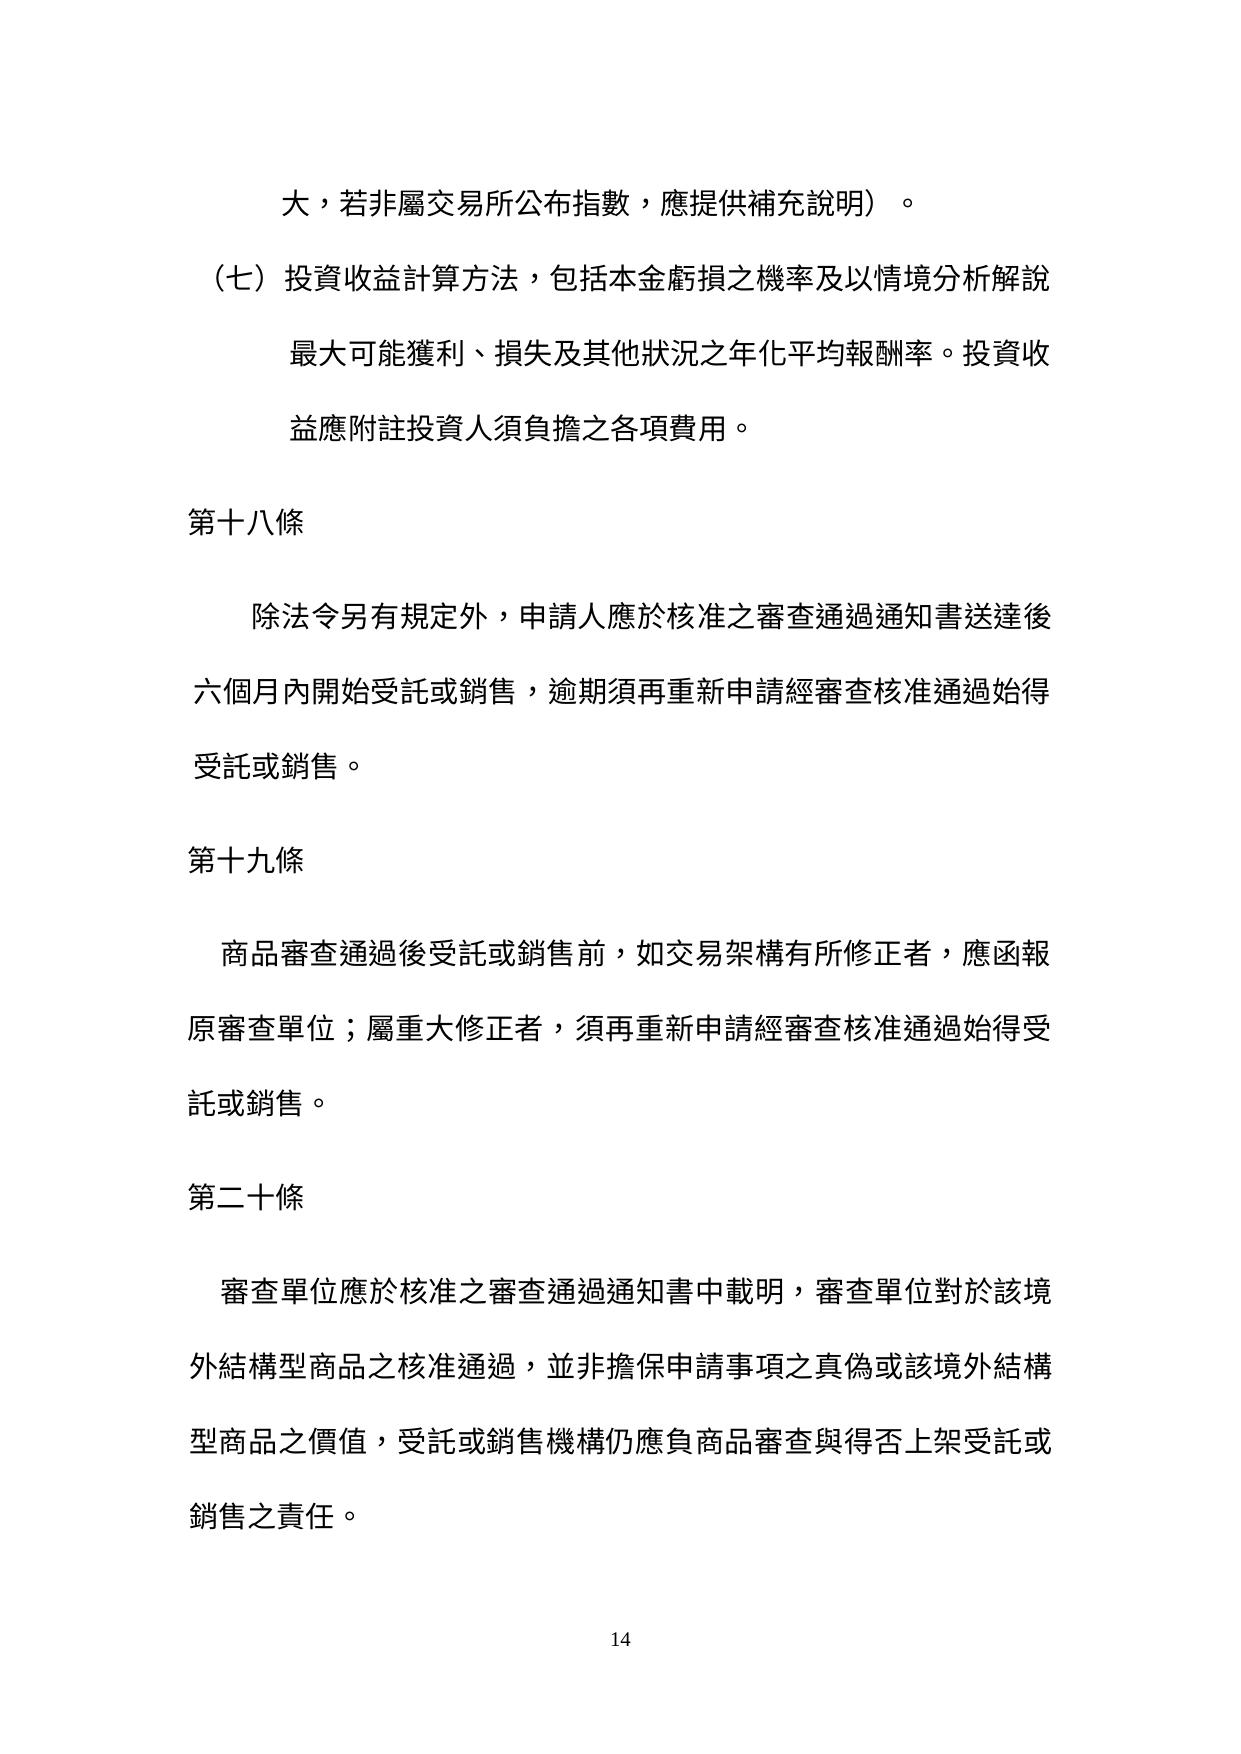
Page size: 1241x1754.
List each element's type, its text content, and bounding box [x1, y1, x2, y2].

text 審查單位應於核准之審查通過通知書中載明，審查單位對於該境外結構型商品之核准通過，並非擔保申請事項之真偽或該境外結構型商品之價值，受託或銷售機構仍應負商品審查與得否上架受託或銷售之責任。 [187, 1252, 1053, 1552]
text 除法令另有規定外，申請人應於核准之審查通過通知書送達後六個月內開始受託或銷售，逾期須再重新申請經審查核准通過始得受託或銷售。 [193, 577, 1053, 802]
text 第十八條 [187, 483, 1053, 558]
text 第二十條 [187, 1158, 1053, 1233]
text （七）投資收益計算方法，包括本金虧損之機率及以情境分析解說最大可能獲利、損失及其他狀況之年化平均報酬率。投資收益應附註投資人須負擔之各項費用。 [187, 239, 1053, 464]
text 第十九條 [187, 821, 1053, 896]
text 大，若非屬交易所公布指數，應提供補充說明）。 [252, 164, 1047, 239]
text 商品審查通過後受託或銷售前，如交易架構有所修正者，應函報原審查單位；屬重大修正者，須再重新申請經審查核准通過始得受託或銷售。 [187, 914, 1053, 1139]
